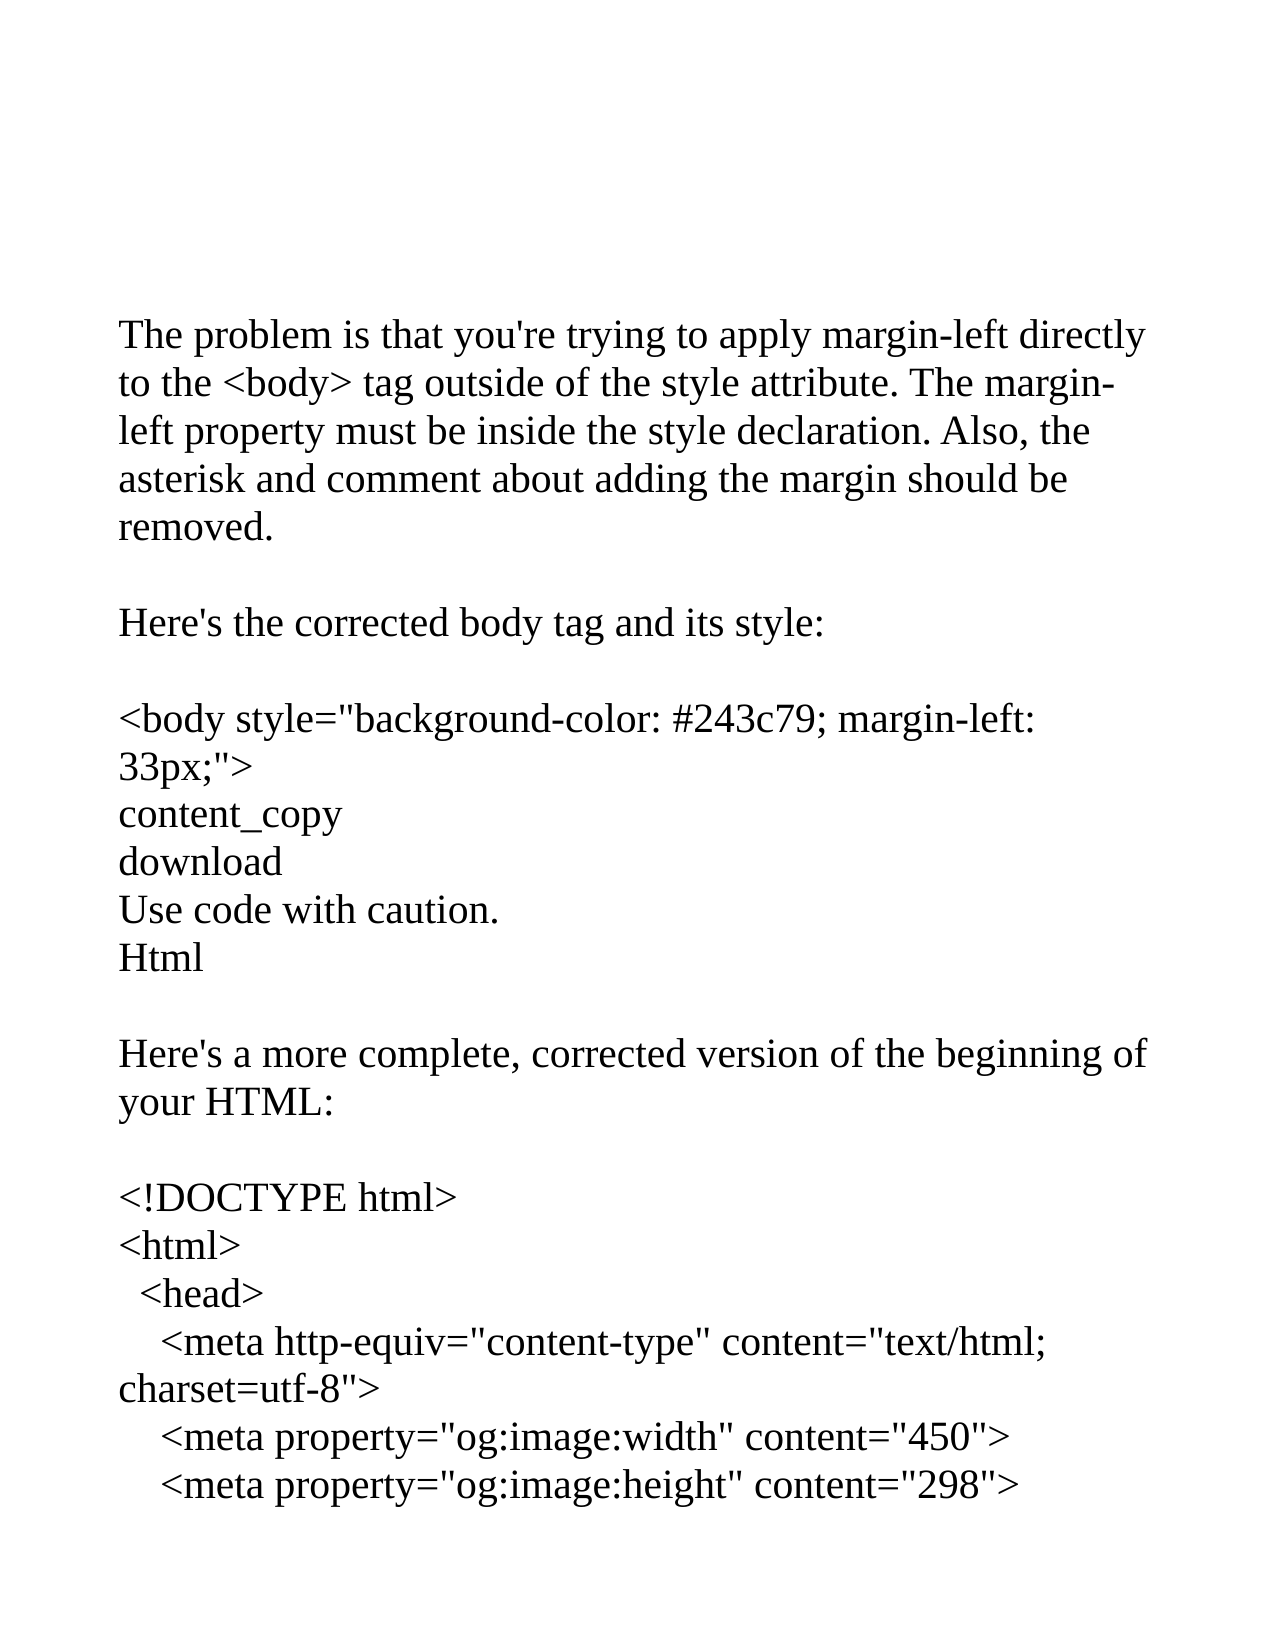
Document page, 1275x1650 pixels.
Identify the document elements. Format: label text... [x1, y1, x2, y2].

text Here's the corrected body tag and its style: [118, 597, 1157, 645]
text <meta property="og:image:height" content="298"> [118, 1460, 1157, 1508]
text <meta property="og:image:width" content="450"> [118, 1412, 1157, 1460]
text content_copy [118, 789, 1157, 837]
text Use code with caution. [118, 885, 1157, 933]
text Here's a more complete, corrected version of the beginning of your HTML: [118, 1028, 1157, 1124]
text <head> [118, 1268, 1157, 1316]
text <meta http-equiv="content-type" content="text/html; charset=utf-8"> [118, 1316, 1157, 1412]
text <!DOCTYPE html> [118, 1172, 1157, 1220]
text Html [118, 933, 1157, 981]
text <html> [118, 1220, 1157, 1268]
text The problem is that you're trying to apply margin-left directly to the <body> tag outside of the style attribute. The margin-left property must be inside the style declaration. Also, the asterisk and comment about adding the margin should be removed. [118, 310, 1157, 549]
text download [118, 837, 1157, 885]
text <body style="background-color: #243c79; margin-left: 33px;"> [118, 693, 1157, 789]
